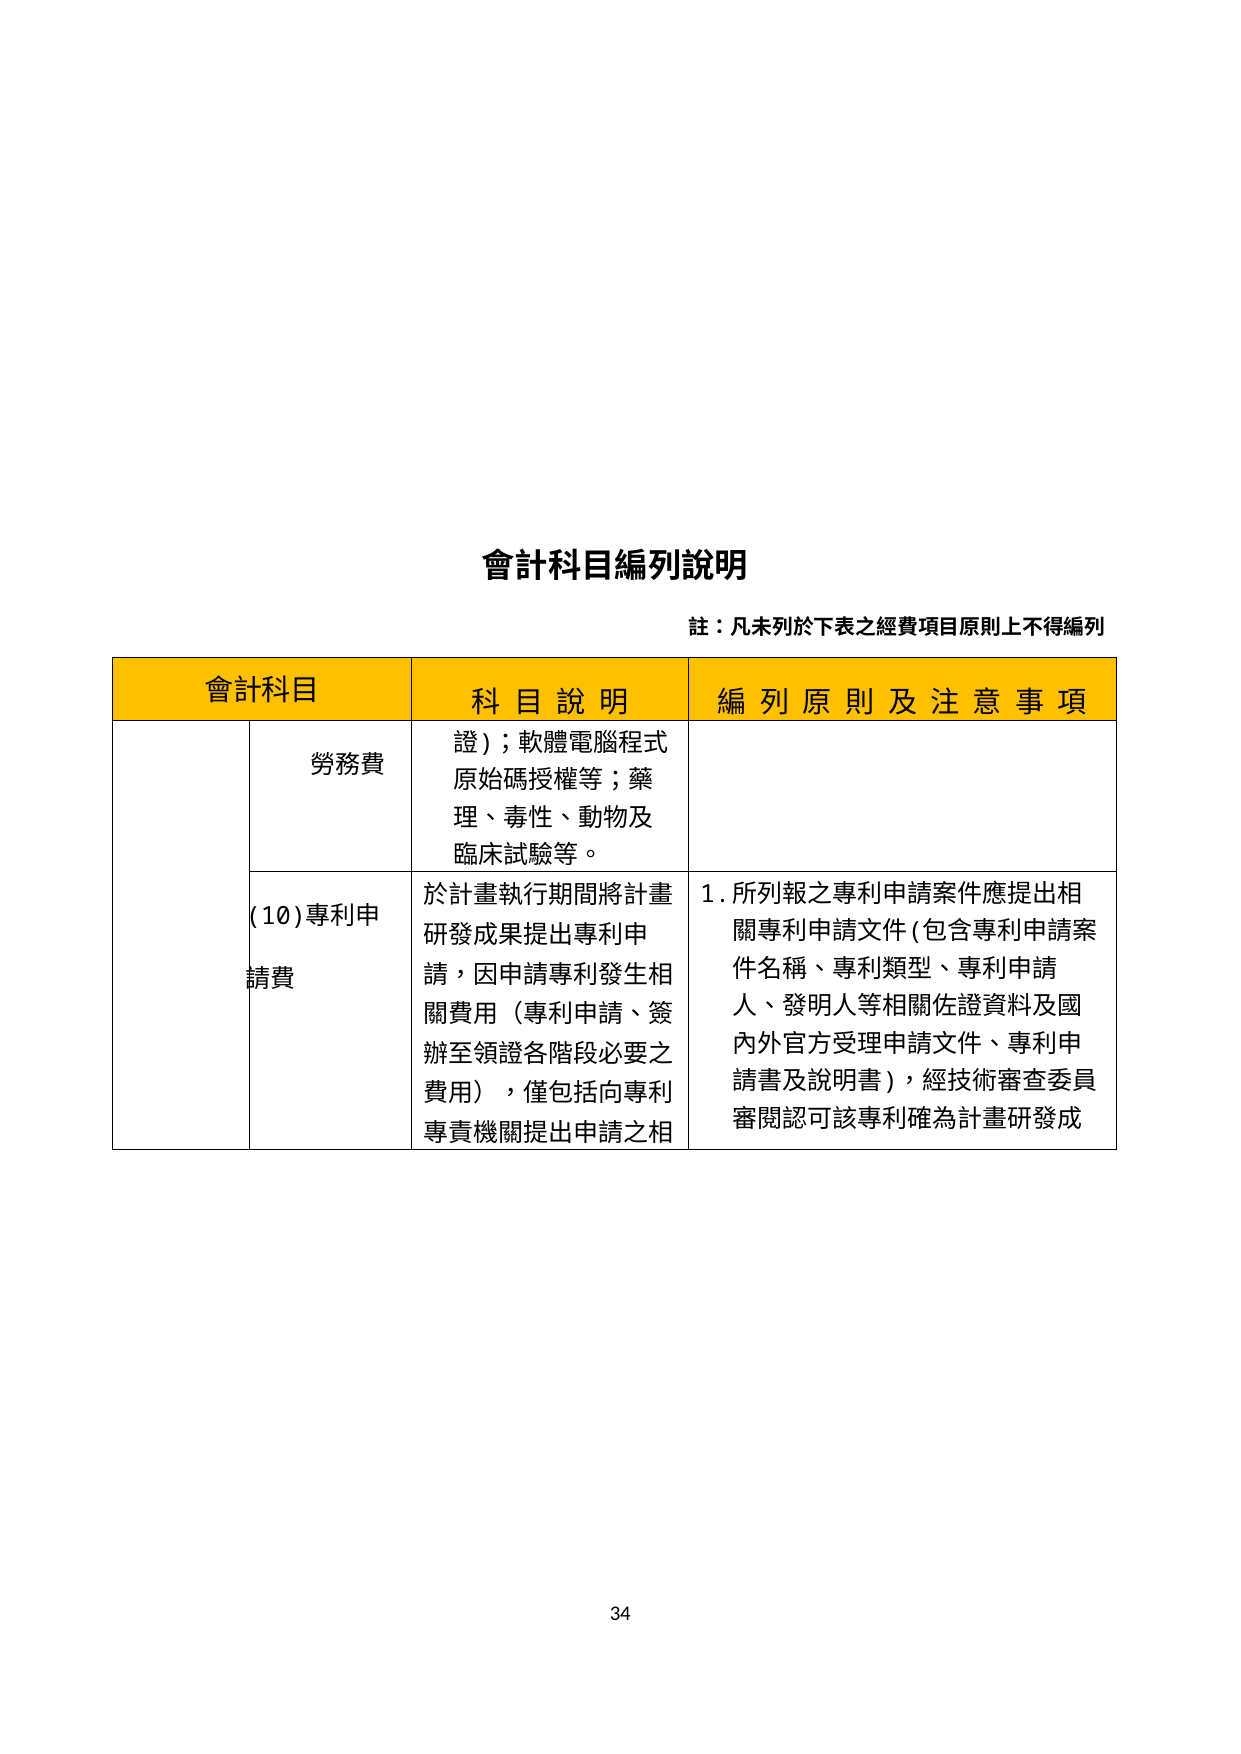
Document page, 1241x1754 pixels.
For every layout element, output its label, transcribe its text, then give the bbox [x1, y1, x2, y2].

table_cell 業務費 [113, 721, 249, 1149]
table_cell [689, 721, 1116, 871]
table_cell 會計科目 [113, 658, 411, 720]
table_cell (10)專利申請費 [250, 872, 411, 1149]
table_cell 證)；軟體電腦程式原始碼授權等；藥理、毒性、動物及臨床試驗等。 [412, 721, 688, 871]
table_cell 編 列 原 則 及 注 意 事 項 [689, 658, 1116, 720]
table_cell 所列報之專利申請案件應提出相關專利申請文件(包含專利申請案件名稱、專利類型、專利申請人、發明人等相關佐證資料及國內外官方受理申請文件、專利申請書及說明書)，經技術審查委員審閱認可該專利確為計畫研發成果所產出之專利申請案。 因申請專利所發生之請款單、收據、代收轉代付收據、DEBIT NOTE、INVOICE、RECEIPT等費用單據日期應在計畫核定之起迄期間內。 [689, 872, 1116, 1149]
table_header 會計科目編列說明 註：凡未列於下表之經費項目原則上不得編列 [113, 532, 1117, 657]
table_cell 於計畫執行期間將計畫研發成果提出專利申請，因申請專利發生相關費用（專利申請、簽辦至領證各階段必要之費用），僅包括向專利專責機關提出申請之相 [412, 872, 688, 1149]
table_cell 科 目 說 明 [412, 658, 688, 720]
table_cell 委託研究費或委託設計勞務費 [250, 721, 411, 871]
